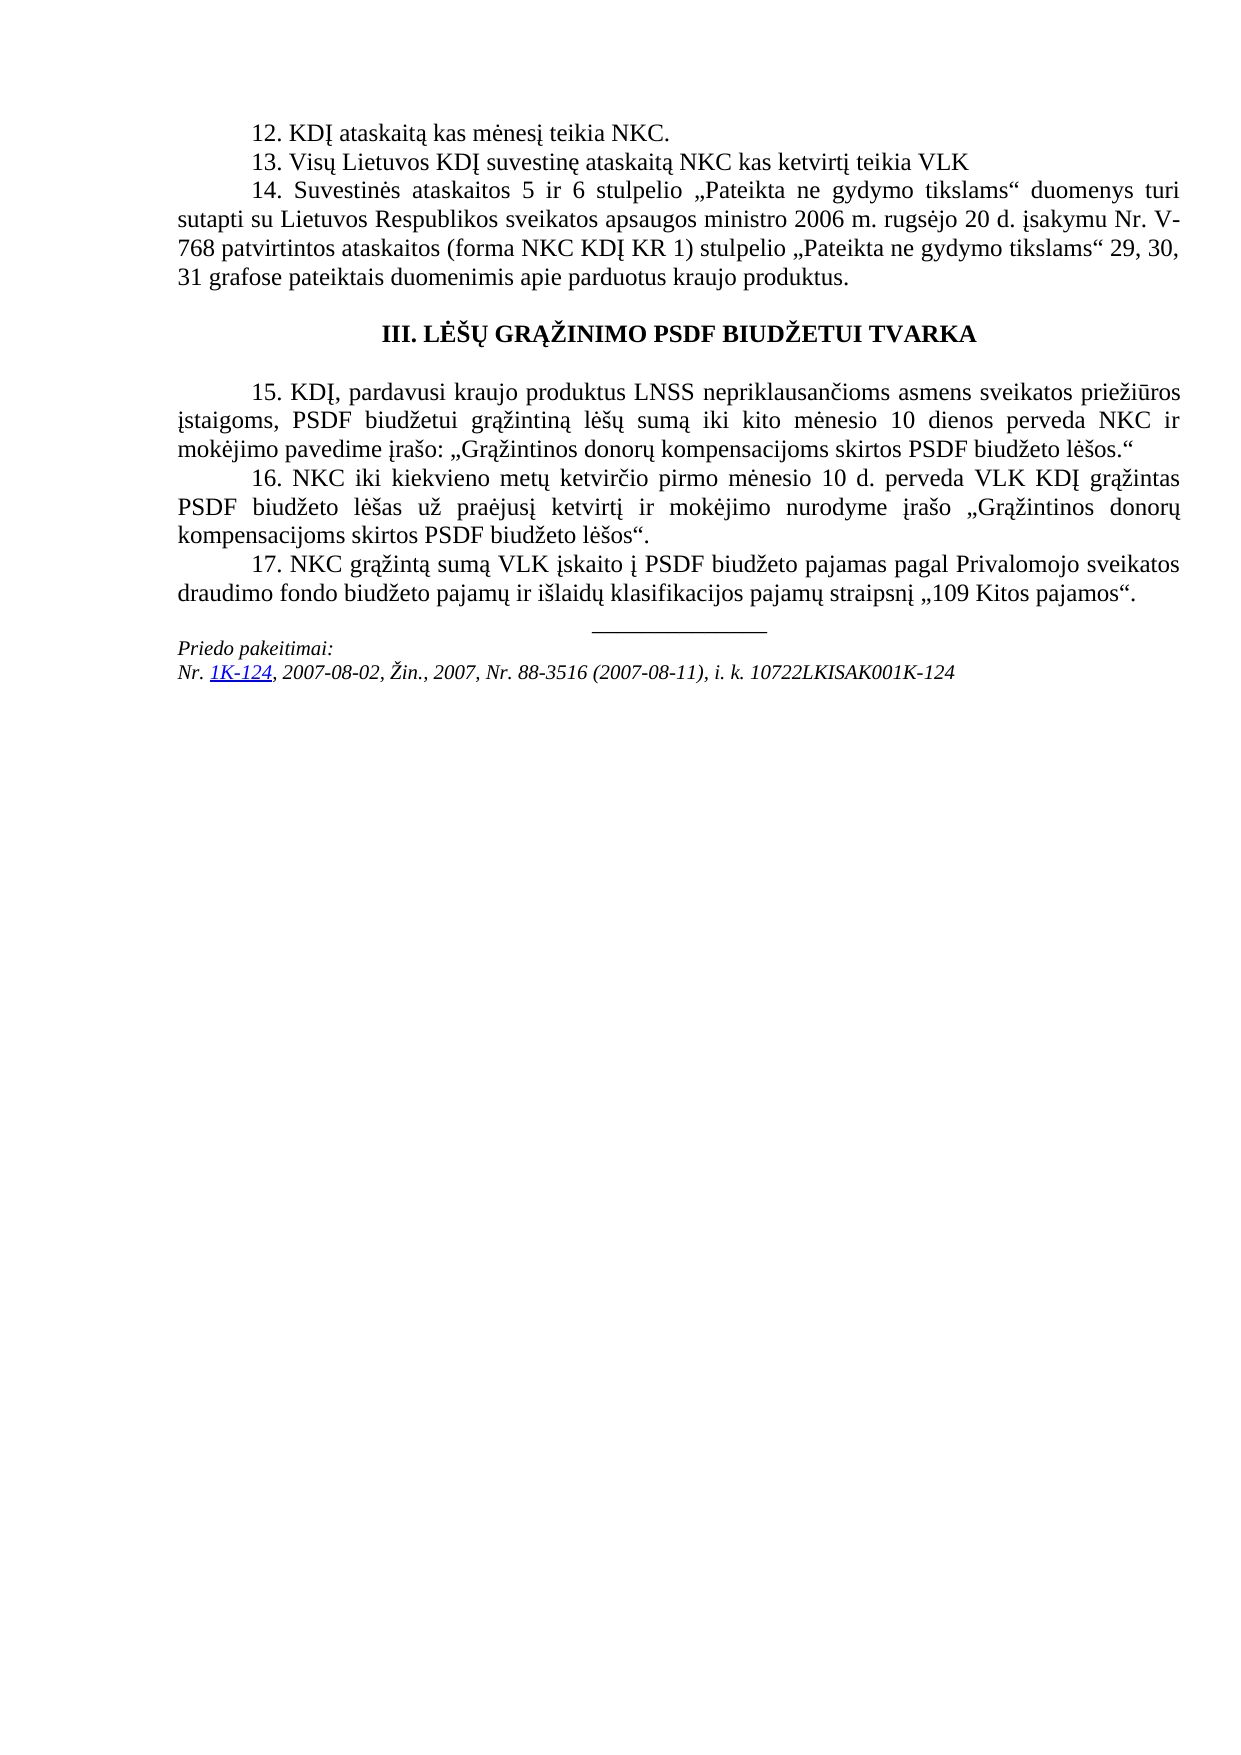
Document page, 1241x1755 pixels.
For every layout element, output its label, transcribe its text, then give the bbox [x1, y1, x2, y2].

text 12. KDĮ ataskaitą kas mėnesį teikia NKC. [177, 118, 1181, 147]
text Priedo pakeitimai: [177, 636, 1181, 660]
text 14. Suvestinės ataskaitos 5 ir 6 stulpelio „Pateikta ne gydymo tikslams“ duomenys turi sutapti su Lietuvos Respublikos sveikatos apsaugos ministro 2006 m. rugsėjo 20 d. įsakymu Nr. V-768 patvirtintos ataskaitos (forma NKC KDĮ KR 1) stulpelio „Pateikta ne gydymo tikslams“ 29, 30, 31 grafose pateiktais duomenimis apie parduotus kraujo produktus. [177, 176, 1181, 291]
text III. LĖŠŲ GRĄŽINIMO PSDF BIUDŽETUI TVARKA [177, 319, 1181, 348]
text 17. NKC grąžintą sumą VLK įskaito į PSDF biudžeto pajamas pagal Privalomojo sveikatos draudimo fondo biudžeto pajamų ir išlaidų klasifikacijos pajamų straipsnį „109 Kitos pajamos“. [177, 549, 1181, 607]
text ______________ [177, 607, 1181, 636]
text 13. Visų Lietuvos KDĮ suvestinę ataskaitą NKC kas ketvirtį teikia VLK [177, 147, 1181, 176]
text 16. NKC iki kiekvieno metų ketvirčio pirmo mėnesio 10 d. perveda VLK KDĮ grąžintas PSDF biudžeto lėšas už praėjusį ketvirtį ir mokėjimo nurodyme įrašo „Grąžintinos donorų kompensacijoms skirtos PSDF biudžeto lėšos“. [177, 463, 1181, 549]
text 15. KDĮ, pardavusi kraujo produktus LNSS nepriklausančioms asmens sveikatos priežiūros įstaigoms, PSDF biudžetui grąžintiną lėšų sumą iki kito mėnesio 10 dienos perveda NKC ir mokėjimo pavedime įrašo: „Grąžintinos donorų kompensacijoms skirtos PSDF biudžeto lėšos.“ [177, 377, 1181, 463]
text Nr. 1K-124, 2007-08-02, Žin., 2007, Nr. 88-3516 (2007-08-11), i. k. 10722LKISAK001K-124 [177, 660, 1181, 684]
